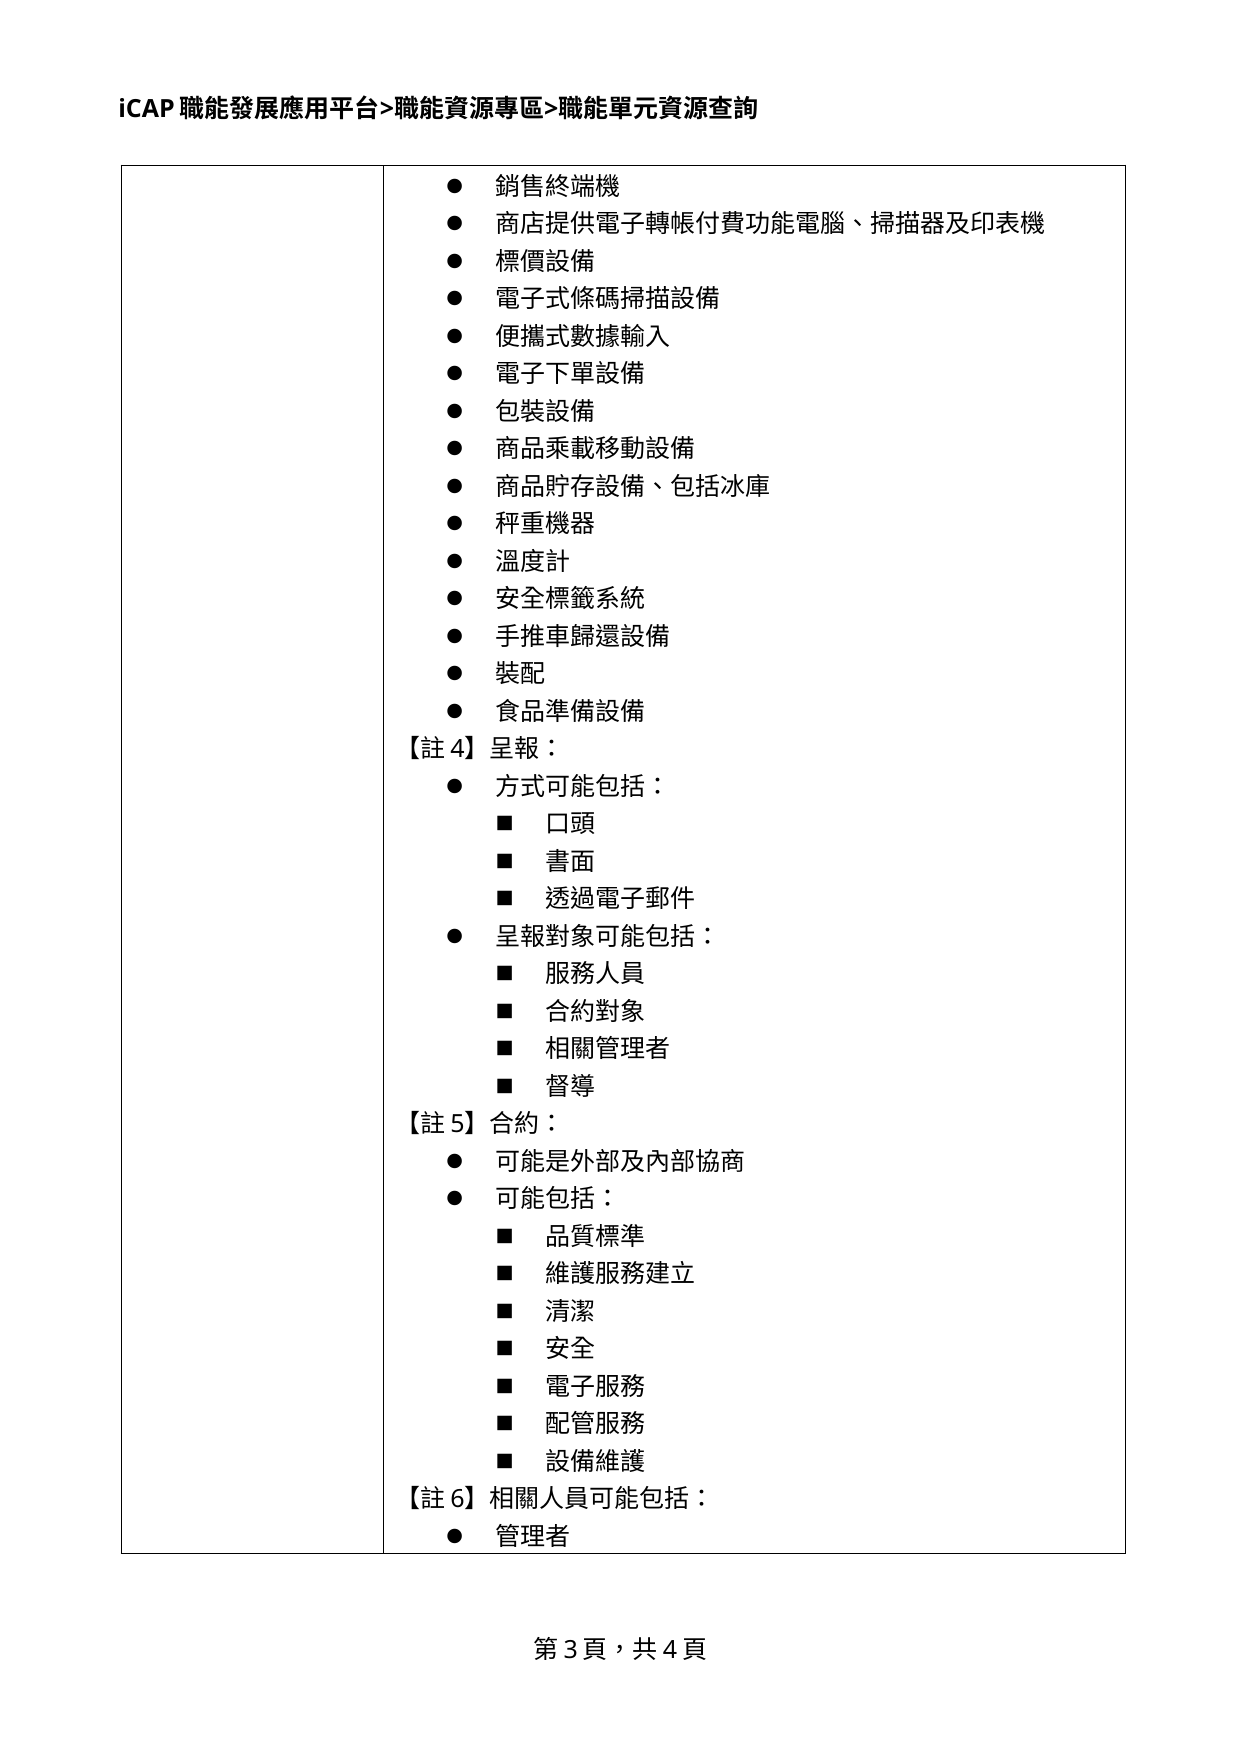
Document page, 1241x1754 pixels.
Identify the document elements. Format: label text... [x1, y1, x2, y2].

table_cell 【註1】店面陳列政策、程序涉及： 店面維護 設施管理 呈報機制 職業安全衛生 食品安全 【註2】相關法規可能包括： 中央及縣市政府法規 食品安全規範相關法規 職業安全衛生相關法規 【註3】尋求專家建議可能包括： 銷售終端機 商店提供電子轉帳付費功能電腦、掃描器及印表機 標價設備 電子式條碼掃描設備 便攜式數據輸入 電子下單設備 包裝設備 商品乘載移動設備 商品貯存設備、包括冰庫 秤重機器 溫度計 安全標籤系統 手推車歸還設備 裝配 食品準備設備 【註4】呈報： 方式可能包括： 口頭 書面 透過電子郵件 呈報對象可能包括： 服務人員 合約對象 相關管理者 督導 【註5】合約： 可能是外部及內部協商 可能包括： 品質標準 維護服務建立 清潔 安全 電子服務 配管服務 設備維護 【註6】相關人員可能包括： 管理者 督導 專業人員 [384, 166, 1125, 1553]
table_cell [122, 166, 383, 1553]
